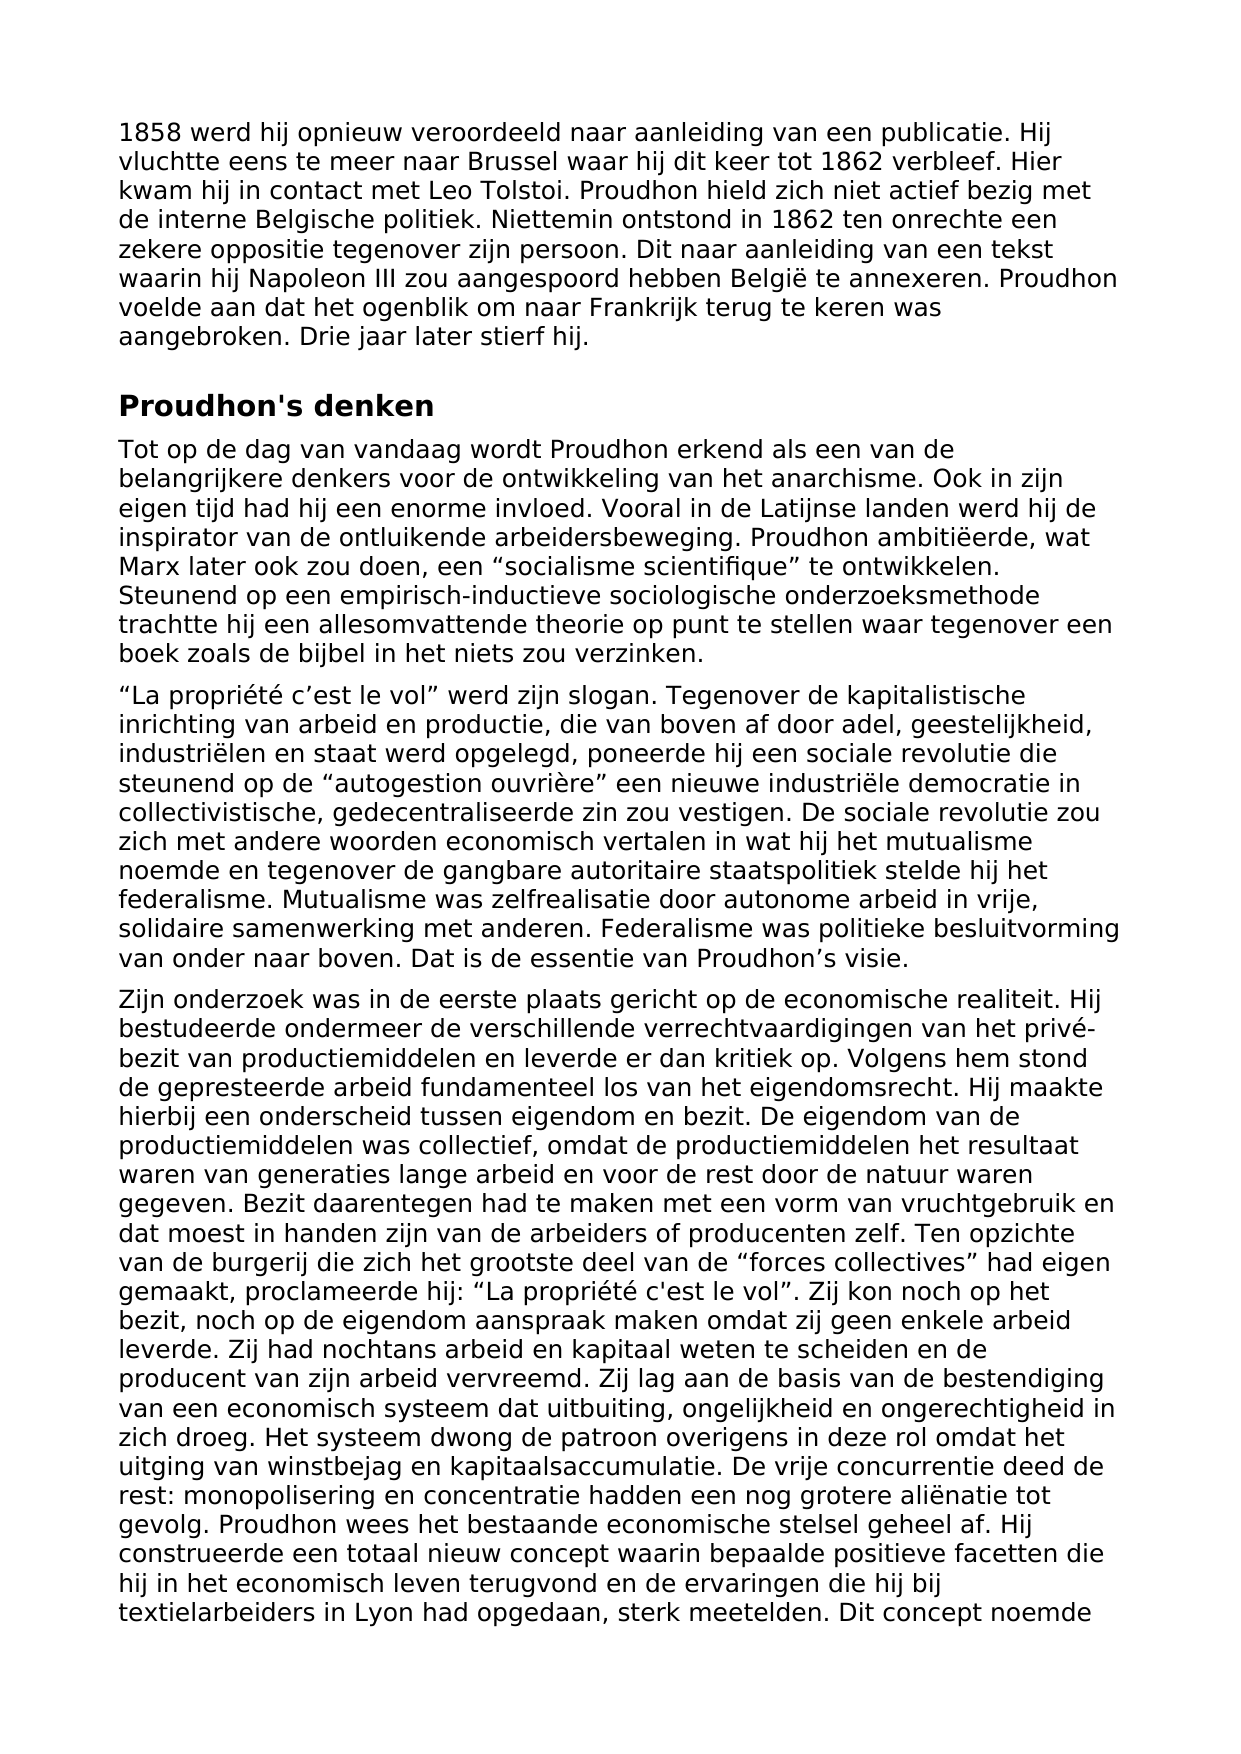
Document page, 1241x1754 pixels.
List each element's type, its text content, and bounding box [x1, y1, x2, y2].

subtitle Proudhon's denken [118, 389, 1122, 423]
text “La propriété c’est le vol” werd zijn slogan. Tegenover de kapitalistische inrichting van arbeid en productie, die van boven af door adel, geestelijkheid, industriëlen en staat werd opgelegd, poneerde hij een sociale revolutie die steunend op de “autogestion ouvrière” een nieuwe industriële democratie in collectivistische, gedecentraliseerde zin zou vestigen. De sociale revolutie zou zich met andere woorden economisch vertalen in wat hij het mutualisme noemde en tegenover de gangbare autoritaire staatspolitiek stelde hij het federalisme. Mutualisme was zelfrealisatie door autonome arbeid in vrije, solidaire samenwerking met anderen. Federalisme was politieke besluitvorming van onder naar boven. Dat is de essentie van Proudhon’s visie. [118, 681, 1122, 973]
text Tot op de dag van vandaag wordt Proudhon erkend als een van de belangrijkere denkers voor de ontwikkeling van het anarchisme. Ook in zijn eigen tijd had hij een enorme invloed. Vooral in de Latijnse landen werd hij de inspirator van de ontluikende arbeidersbeweging. Proudhon ambitiëerde, wat Marx later ook zou doen, een “socialisme scientifique” te ontwikkelen. Steunend op een empirisch-inductieve sociologische onderzoeksmethode trachtte hij een allesomvattende theorie op punt te stellen waar tegenover een boek zoals de bijbel in het niets zou verzinken. [118, 435, 1122, 669]
text 1858 werd hij opnieuw veroordeeld naar aanleiding van een publicatie. Hij vluchtte eens te meer naar Brussel waar hij dit keer tot 1862 verbleef. Hier kwam hij in contact met Leo Tolstoi. Proudhon hield zich niet actief bezig met de interne Belgische politiek. Niettemin ontstond in 1862 ten onrechte een zekere oppositie tegenover zijn persoon. Dit naar aanleiding van een tekst waarin hij Napoleon III zou aangespoord hebben België te annexeren. Proudhon voelde aan dat het ogenblik om naar Frankrijk terug te keren was aangebroken. Drie jaar later stierf hij. [118, 118, 1122, 351]
text Zijn onderzoek was in de eerste plaats gericht op de economische realiteit. Hij bestudeerde ondermeer de verschillende verrechtvaardigingen van het privé-bezit van productiemiddelen en leverde er dan kritiek op. Volgens hem stond de gepresteerde arbeid fundamenteel los van het eigendomsrecht. Hij maakte hierbij een onderscheid tussen eigendom en bezit. De eigendom van de productiemiddelen was collectief, omdat de productiemiddelen het resultaat waren van generaties lange arbeid en voor de rest door de natuur waren gegeven. Bezit daarentegen had te maken met een vorm van vruchtgebruik en dat moest in handen zijn van de arbeiders of producenten zelf. Ten opzichte van de burgerij die zich het grootste deel van de “forces collectives” had eigen gemaakt, proclameerde hij: “La propriété c'est le vol”. Zij kon noch op het bezit, noch op de eigendom aanspraak maken omdat zij geen enkele arbeid leverde. Zij had nochtans arbeid en kapitaal weten te scheiden en de producent van zijn arbeid vervreemd. Zij lag aan de basis van de bestendiging van een economisch systeem dat uitbuiting, ongelijkheid en ongerechtigheid in zich droeg. Het systeem dwong de patroon overigens in deze rol omdat het uitging van winstbejag en kapitaalsaccumulatie. De vrije concurrentie deed de rest: monopolisering en concentratie hadden een nog grotere aliënatie tot gevolg. Proudhon wees het bestaande economische stelsel geheel af. Hij construeerde een totaal nieuw concept waarin bepaalde positieve facetten die hij in het economisch leven terugvond en de ervaringen die hij bij textielarbeiders in Lyon had opgedaan, sterk meetelden. Dit concept noemde [118, 985, 1122, 1627]
